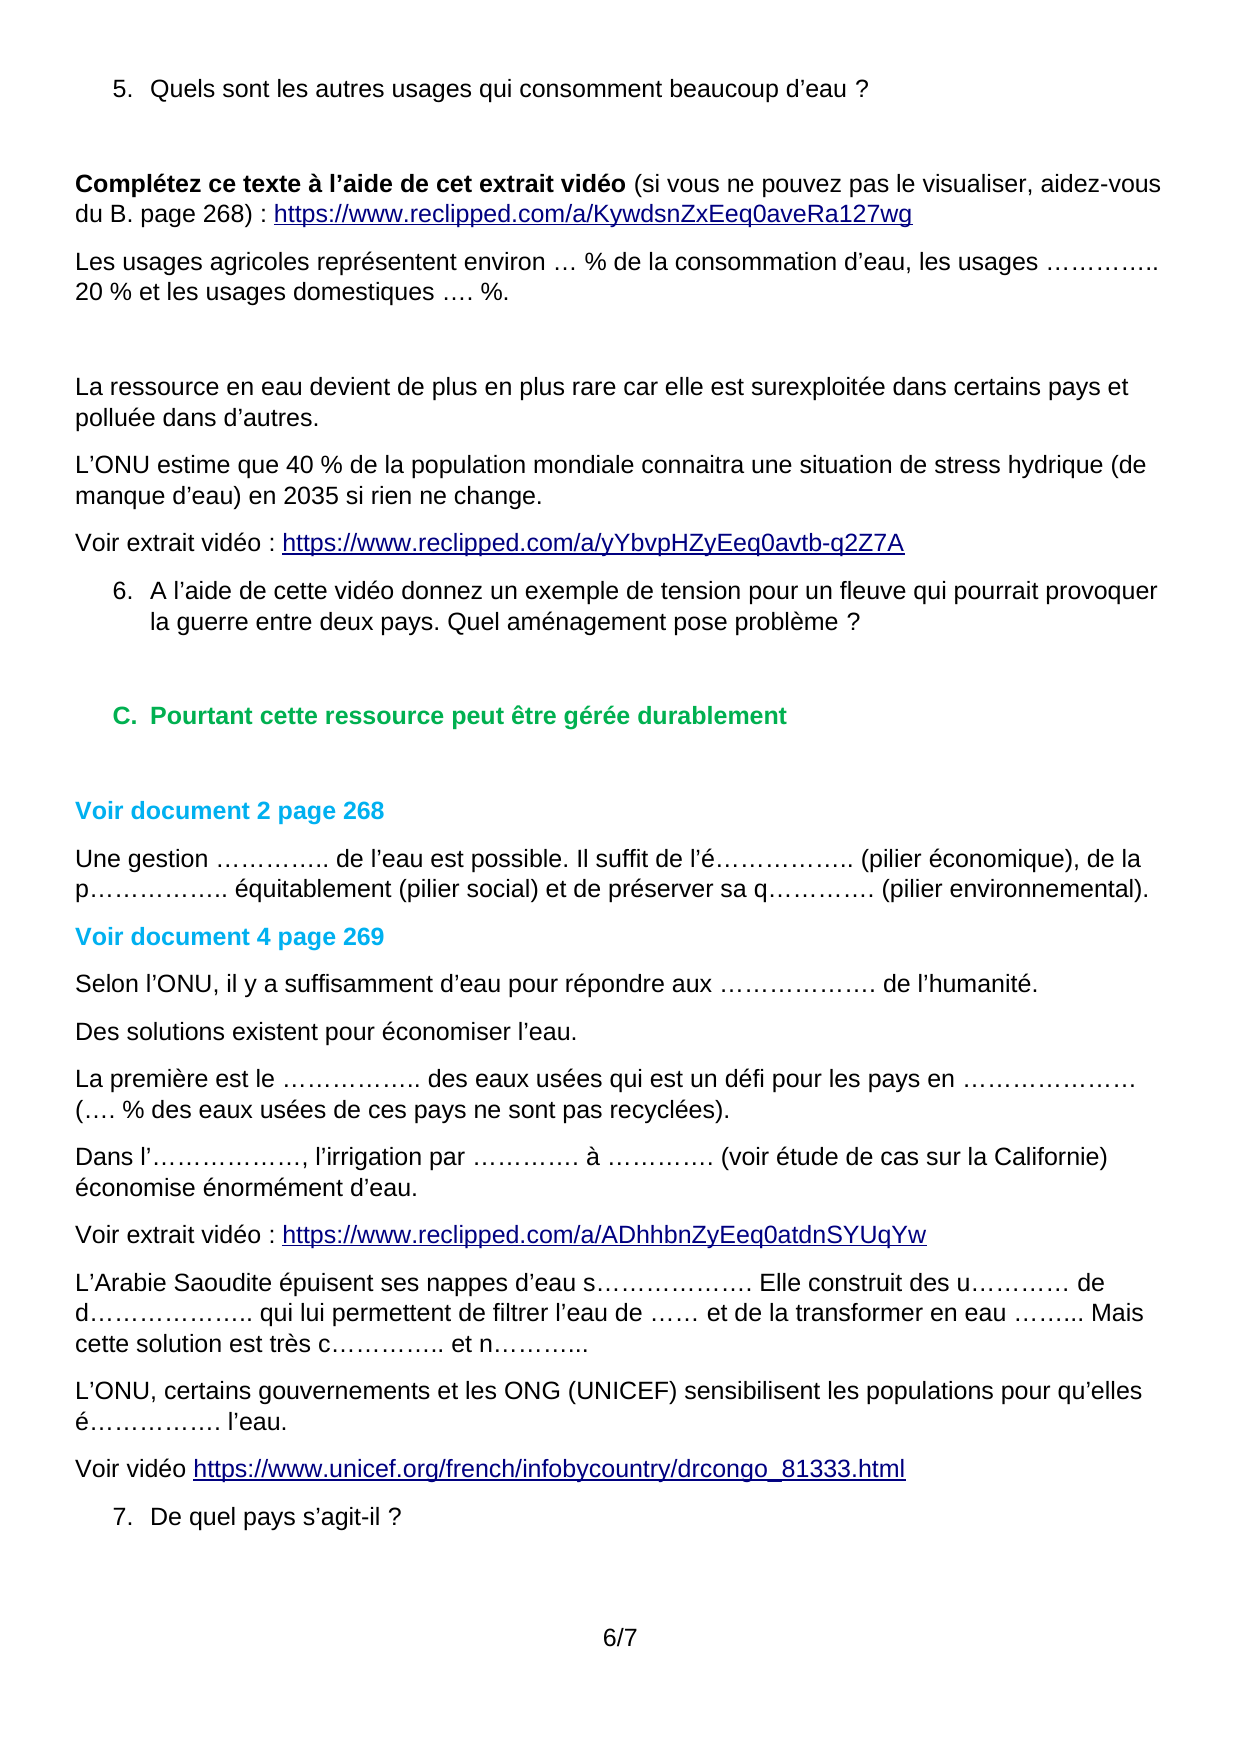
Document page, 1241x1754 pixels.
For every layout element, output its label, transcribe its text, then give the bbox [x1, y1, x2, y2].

text Selon l’ONU, il y a suffisamment d’eau pour répondre aux ………………. de l’humanité. [75, 969, 1165, 998]
text La première est le …………….. des eaux usées qui est un défi pour les pays en ………………… (…. % des eaux usées de ces pays ne sont pas recyclées). [75, 1064, 1165, 1123]
text L’Arabie Saoudite épuisent ses nappes d’eau s………………. Elle construit des u………… de d……………….. qui lui permettent de filtrer l’eau de …… et de la transformer en eau ……... Mais cette solution est très c………….. et n………... [75, 1267, 1165, 1358]
text Dans l’………………, l’irrigation par …………. à …………. (voir étude de cas sur la Californie) économise énormément d’eau. [75, 1142, 1165, 1201]
list Pourtant cette ressource peut être gérée durablement [112, 701, 1165, 730]
list De quel pays s’agit-il ? [112, 1502, 1165, 1531]
text Voir extrait vidéo : https://www.reclipped.com/a/ADhhbnZyEeq0atdnSYUqYw [75, 1220, 1165, 1249]
text Des solutions existent pour économiser l’eau. [75, 1016, 1165, 1045]
text Voir extrait vidéo : https://www.reclipped.com/a/yYbvpHZyEeq0avtb-q2Z7A [75, 528, 1165, 557]
list A l’aide de cette vidéo donnez un exemple de tension pour un fleuve qui pourrait provoquer la guerre entre deux pays. Quel aménagement pose problème ? [112, 576, 1165, 635]
list Quels sont les autres usages qui consomment beaucoup d’eau ? [112, 74, 1165, 102]
text L’ONU estime que 40 % de la population mondiale connaitra une situation de stress hydrique (de manque d’eau) en 2035 si rien ne change. [75, 450, 1165, 510]
text Les usages agricoles représentent environ … % de la consommation d’eau, les usages ………….. 20 % et les usages domestiques …. %. [75, 247, 1165, 306]
text Voir document 4 page 269 [75, 922, 1165, 950]
text Complétez ce texte à l’aide de cet extrait vidéo (si vous ne pouvez pas le visualiser, aidez-vous du B. page 268) : https://www.reclipped.com/a/KywdsnZxEeq0aveRa127wg [75, 168, 1165, 228]
text L’ONU, certains gouvernements et les ONG (UNICEF) sensibilisent les populations pour qu’elles é……………. l’eau. [75, 1376, 1165, 1436]
text Voir document 2 page 268 [75, 796, 1165, 825]
text La ressource en eau devient de plus en plus rare car elle est surexploitée dans certains pays et polluée dans d’autres. [75, 372, 1165, 432]
text Voir vidéo https://www.unicef.org/french/infobycountry/drcongo_81333.html [75, 1454, 1165, 1483]
text Une gestion ………….. de l’eau est possible. Il suffit de l’é…………….. (pilier économique), de la p…………….. équitablement (pilier social) et de préserver sa q…………. (pilier environnemental). [75, 843, 1165, 903]
